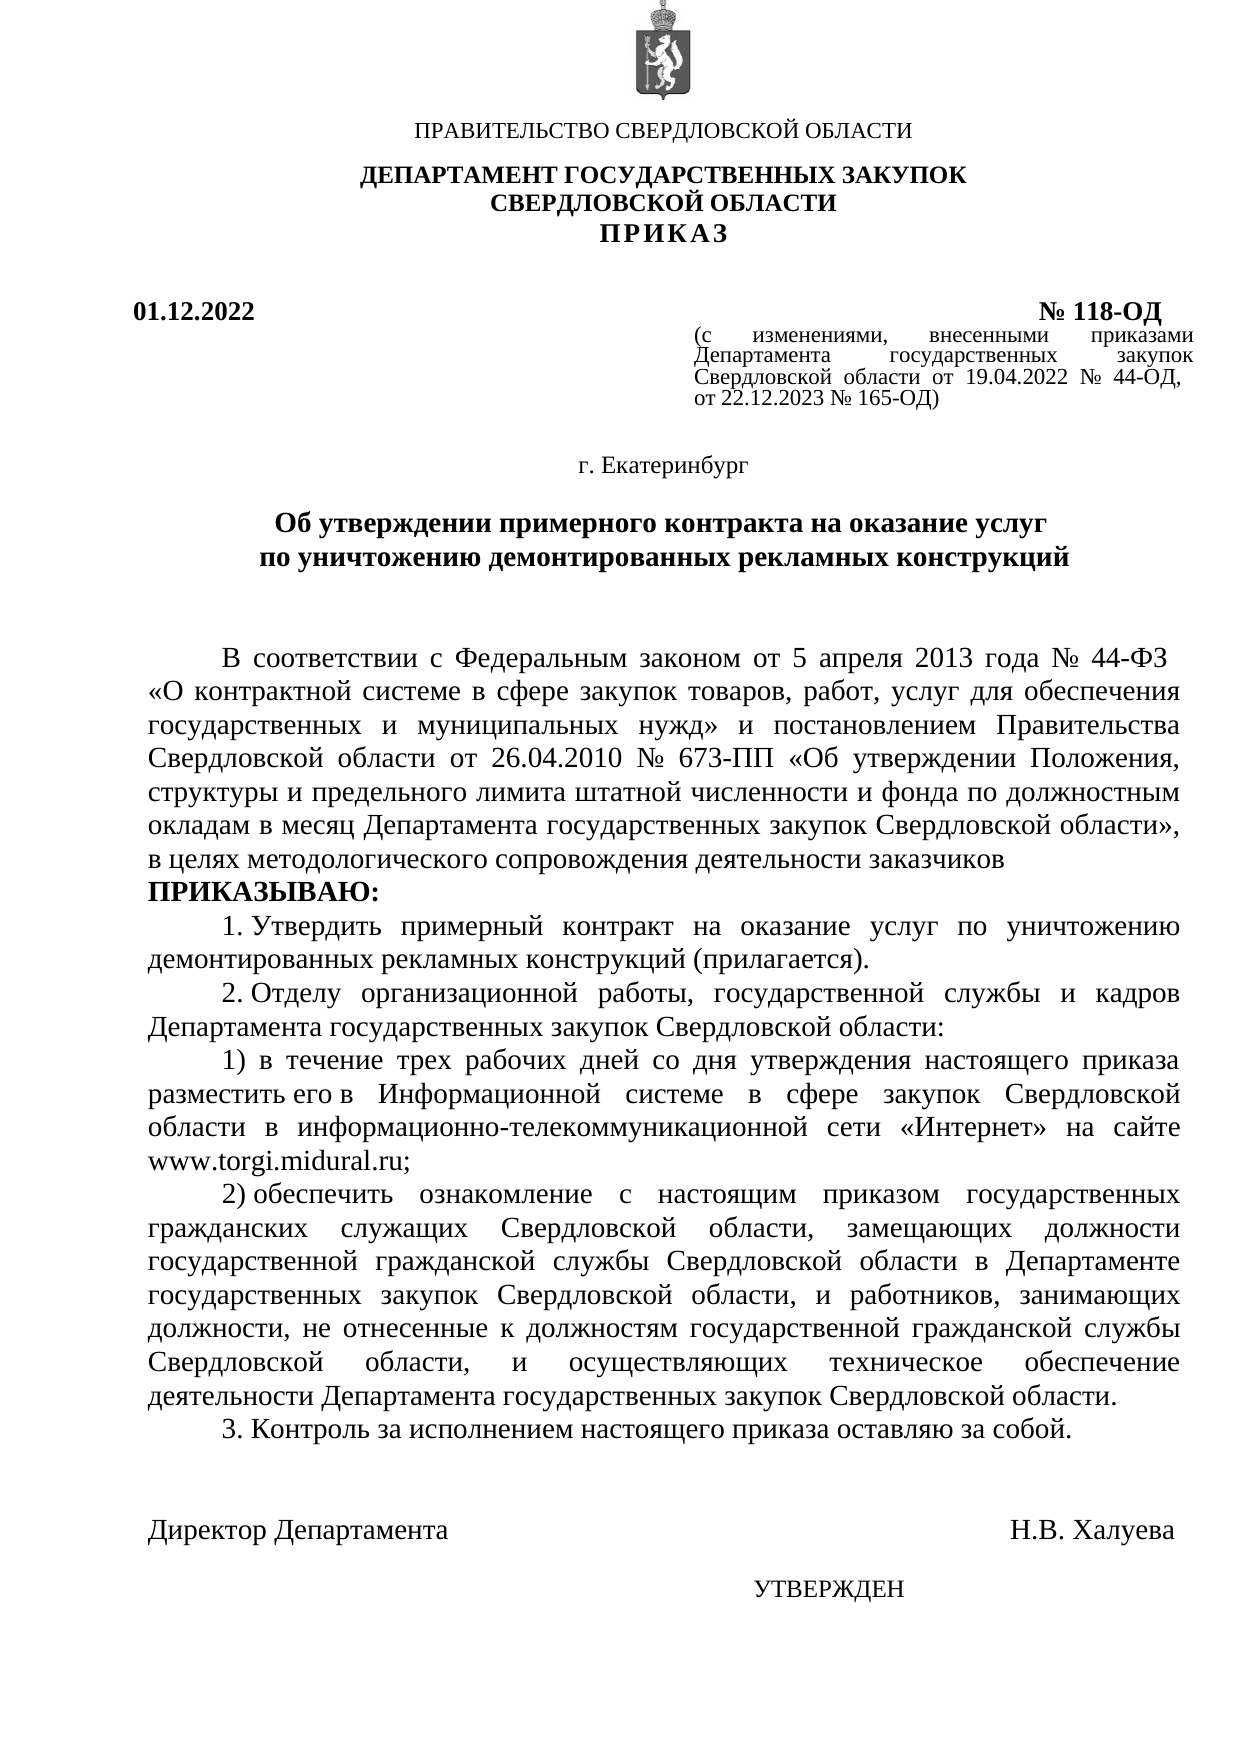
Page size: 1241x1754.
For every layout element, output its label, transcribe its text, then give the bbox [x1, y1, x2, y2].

text (с изменениями, внесенными приказами Департамента государственных закупок Свердловской области от 19.04.2022 № 44-ОД, от 22.12.2023 № 165-ОД) [694, 326, 1194, 410]
text Свердловской области [133, 188, 1194, 217]
text Об утверждении примерного контракта на оказание услуг [148, 506, 1181, 539]
text ПРИКАЗЫВАЮ: [148, 874, 1181, 908]
text 2) обеспечить ознакомление с настоящим приказом государственных гражданских служащих Свердловской области, замещающих должности государственной гражданской службы Свердловской области в Департаменте государственных закупок Свердловской области, и работников, занимающих должности, не отнесенные к должностям государственной гражданской службы Свердловской области, и осуществляющих техническое обеспечение деятельности Департамента государственных закупок Свердловской области. [148, 1176, 1181, 1411]
text ПРИКАЗ [133, 217, 1194, 248]
text по уничтожению демонтированных рекламных конструкций [148, 539, 1181, 573]
text Правительство Свердловской области [133, 117, 1194, 143]
text Департамент государственных закупок [133, 160, 1194, 188]
text 01.12.2022 № 118-ОД [133, 301, 1194, 326]
text 3. Контроль за исполнением настоящего приказа оставляю за собой. [148, 1411, 1181, 1445]
text Директор Департамента Н.В. Халуева [148, 1512, 1181, 1545]
text В соответствии с Федеральным законом от 5 апреля 2013 года № 44-ФЗ «О контрактной системе в сфере закупок товаров, работ, услуг для обеспечения государственных и муниципальных нужд» и постановлением Правительства Свердловской области от 26.04.2010 № 673-ПП «Об утверждении Положения, структуры и предельного лимита штатной численности и фонда по должностным окладам в месяц Департамента государственных закупок Свердловской области», в целях методологического сопровождения деятельности заказчиков [148, 640, 1181, 874]
text 1. Утвердить примерный контракт на оказание услуг по уничтожению демонтированных рекламных конструкций (прилагается). [148, 908, 1181, 975]
text 1) в течение трех рабочих дней со дня утверждения настоящего приказа разместить его в Информационной системе в сфере закупок Свердловской области в информационно-телекоммуникационной сети «Интернет» на сайте www.torgi.midural.ru; [148, 1042, 1181, 1176]
text 2. Отделу организационной работы, государственной службы и кадров Департамента государственных закупок Свердловской области: [148, 975, 1181, 1042]
text г. Екатеринбург [133, 455, 1194, 478]
text УТВЕРЖДЕН [679, 1574, 1181, 1603]
